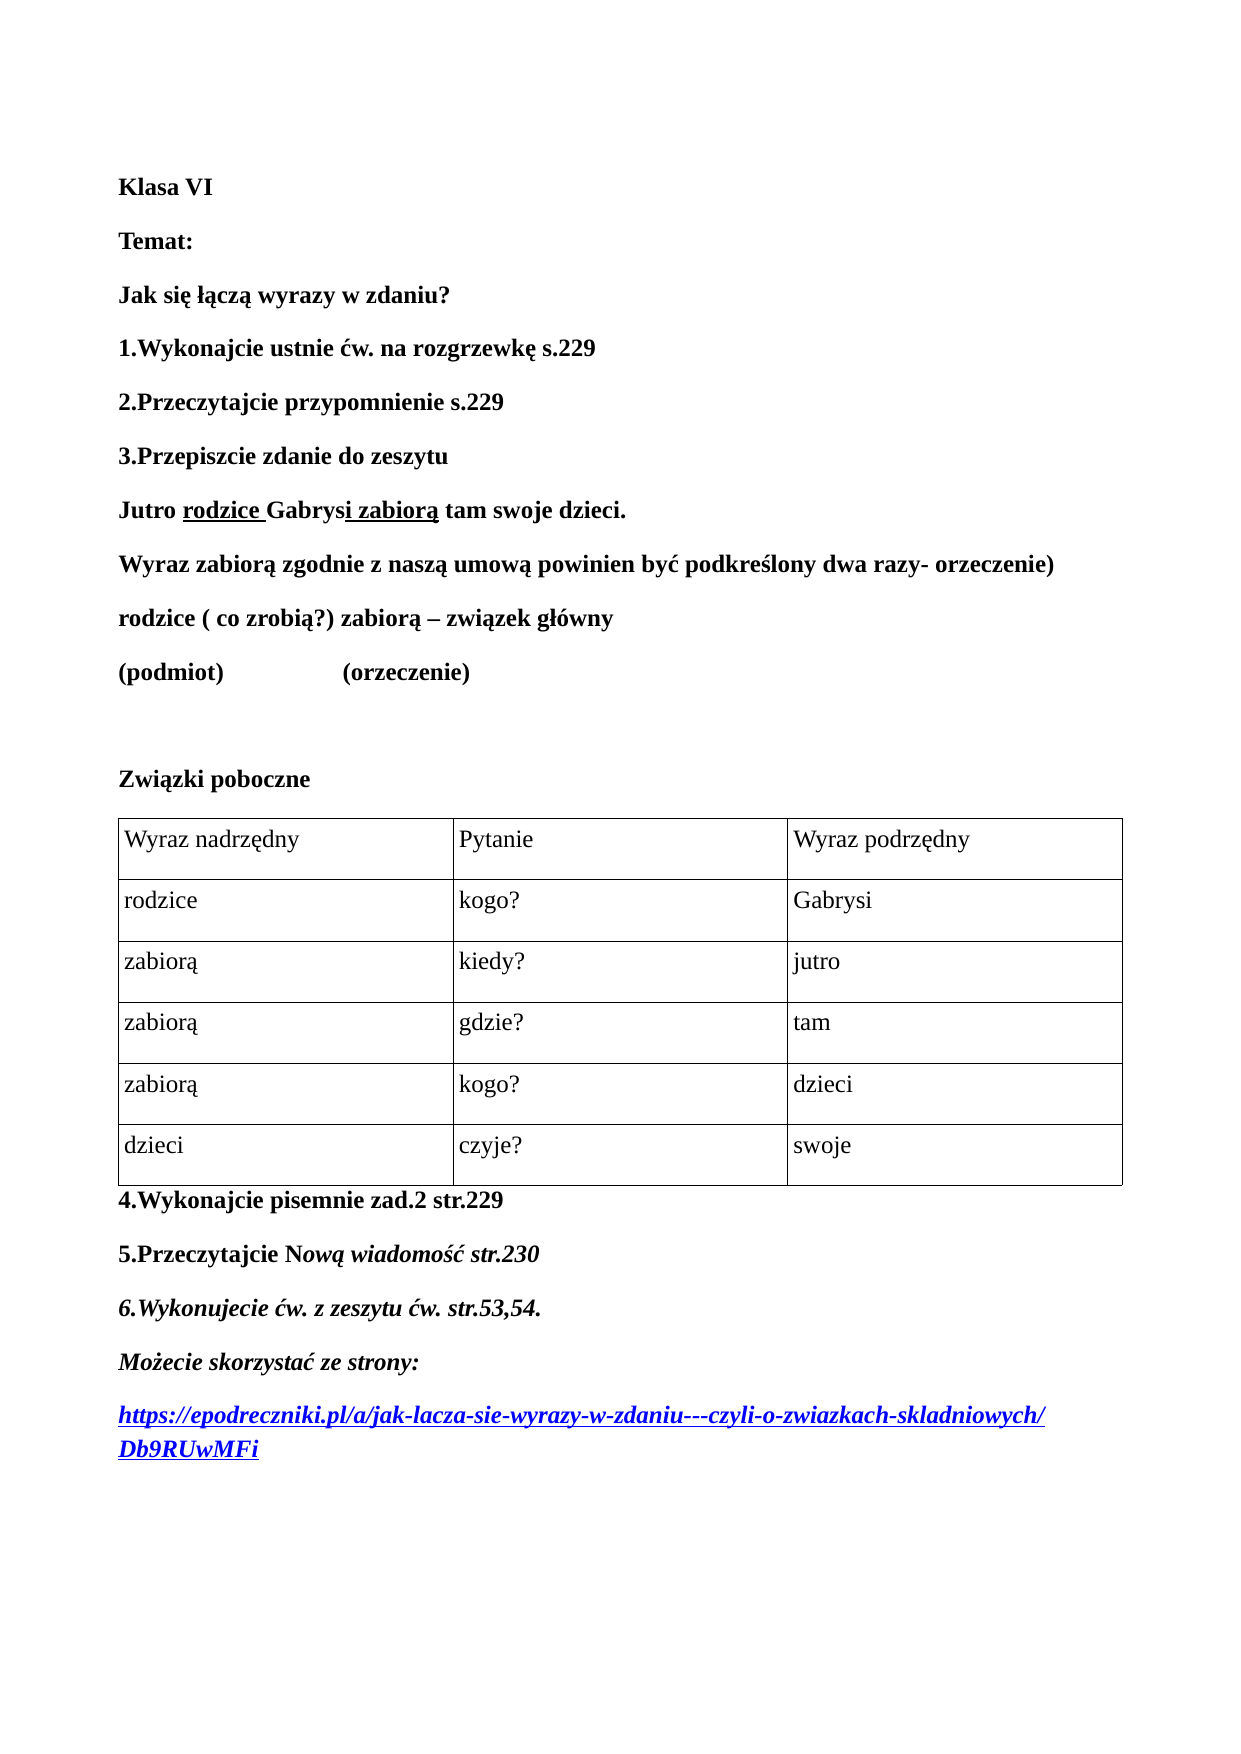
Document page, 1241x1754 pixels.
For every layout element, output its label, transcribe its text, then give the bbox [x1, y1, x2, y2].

text Temat: [118, 226, 1122, 254]
table_cell swoje [788, 1125, 1122, 1185]
table_cell rodzice [119, 880, 453, 941]
text rodzice ( co zrobią?) zabiorą – związek główny [118, 603, 1122, 632]
table_cell dzieci [119, 1125, 453, 1185]
table_cell dzieci [788, 1064, 1122, 1124]
text Jutro rodzice Gabrysi zabiorą tam swoje dzieci. [118, 495, 1122, 524]
text 4.Wykonajcie pisemnie zad.2 str.229 [118, 1186, 1122, 1214]
text Związki poboczne [118, 764, 1122, 793]
table_cell zabiorą [119, 1064, 453, 1124]
table_cell kiedy? [454, 942, 787, 1002]
table_header Wyraz nadrzędny [119, 819, 453, 879]
text Możecie skorzystać ze strony: [118, 1347, 1122, 1376]
table_cell zabiorą [119, 1003, 453, 1063]
table_cell zabiorą [119, 942, 453, 1002]
text 6.Wykonujecie ćw. z zeszytu ćw. str.53,54. [118, 1293, 1122, 1322]
table_header Pytanie [454, 819, 787, 879]
table_cell Gabrysi [788, 880, 1122, 941]
text 2.Przeczytajcie przypomnienie s.229 [118, 387, 1122, 416]
text 1.Wykonajcie ustnie ćw. na rozgrzewkę s.229 [118, 333, 1122, 362]
text 5.Przeczytajcie Nową wiadomość str.230 [118, 1239, 1122, 1268]
text Klasa VI [118, 172, 1122, 201]
text (podmiot) (orzeczenie) [118, 657, 1122, 685]
table_cell czyje? [454, 1125, 787, 1185]
table_cell kogo? [454, 1064, 787, 1124]
table_header Wyraz podrzędny [788, 819, 1122, 879]
text Wyraz zabiorą zgodnie z naszą umową powinien być podkreślony dwa razy- orzeczenie) [118, 549, 1122, 578]
text Jak się łączą wyrazy w zdaniu? [118, 280, 1122, 308]
text 3.Przepiszcie zdanie do zeszytu [118, 441, 1122, 470]
text https://epodreczniki.pl/a/jak-lacza-sie-wyrazy-w-zdaniu---czyli-o-zwiazkach-skladniowych/Db9RUwMFi [118, 1401, 1122, 1462]
table_cell jutro [788, 942, 1122, 1002]
table_cell tam [788, 1003, 1122, 1063]
table_cell kogo? [454, 880, 787, 941]
table_cell gdzie? [454, 1003, 787, 1063]
